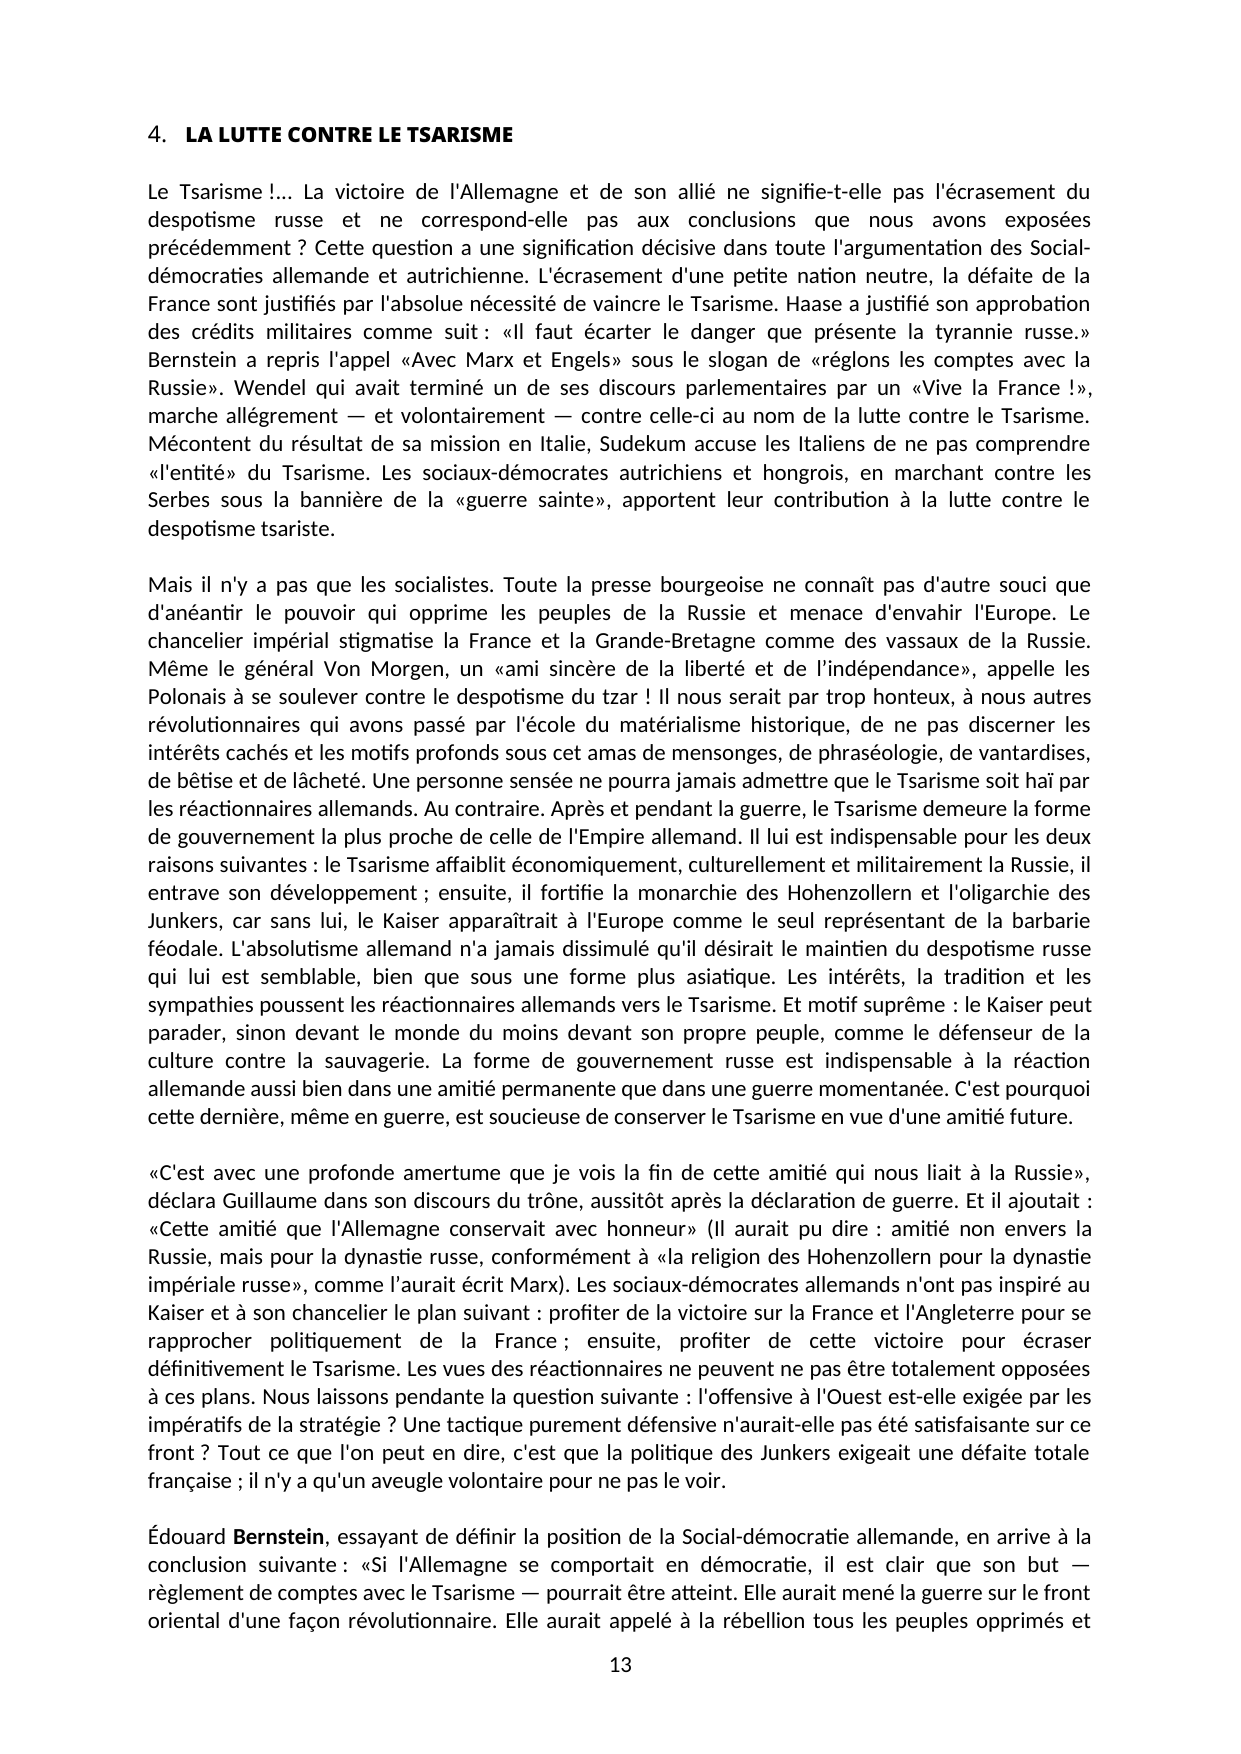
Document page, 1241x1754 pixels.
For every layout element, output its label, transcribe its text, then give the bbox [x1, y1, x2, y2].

text Édouard Bernstein, essayant de définir la position de la Social-démocratie allemande, en arrive à la conclusion suivante : «Si l'Allemagne se comportait en démocratie, il est clair que son but — règlement de comptes avec le Tsarisme — pourrait être atteint. Elle aurait mené la guerre sur le front oriental d'une façon révolutionnaire. Elle aurait appelé à la rébellion tous les peuples opprimés et [148, 1522, 1093, 1634]
text Mais il n'y a pas que les socialistes. Toute la presse bourgeoise ne connaît pas d'autre souci que d'anéantir le pouvoir qui opprime les peuples de la Russie et menace d'envahir l'Europe. Le chancelier impérial stigmatise la France et la Grande-Bretagne comme des vassaux de la Russie. Même le général Von Morgen, un «ami sincère de la liberté et de l’indépendance», appelle les Polonais à se soulever contre le despotisme du tzar ! Il nous serait par trop honteux, à nous autres révolutionnaires qui avons passé par l'école du matérialisme historique, de ne pas discerner les intérêts cachés et les motifs profonds sous cet amas de mensonges, de phraséologie, de vantardises, de bêtise et de lâcheté. Une personne sensée ne pourra jamais admettre que le Tsarisme soit haï par les réactionnaires allemands. Au contraire. Après et pendant la guerre, le Tsarisme demeure la forme de gouvernement la plus proche de celle de l'Empire allemand. Il lui est indispensable pour les deux raisons suivantes : le Tsarisme affaiblit économiquement, culturellement et militairement la Russie, il entrave son développement ; ensuite, il fortifie la monarchie des Hohenzollern et l'oligarchie des Junkers, car sans lui, le Kaiser apparaîtrait à l'Europe comme le seul représentant de la barbarie féodale. L'absolutisme allemand n'a jamais dissimulé qu'il désirait le maintien du despotisme russe qui lui est semblable, bien que sous une forme plus asiatique. Les intérêts, la tradition et les sympathies poussent les réactionnaires allemands vers le Tsarisme. Et motif suprême : le Kaiser peut parader, sinon devant le monde du moins devant son propre peuple, comme le défenseur de la culture contre la sauvagerie. La forme de gouvernement russe est indispensable à la réaction allemande aussi bien dans une amitié permanente que dans une guerre momentanée. C'est pourquoi cette dernière, même en guerre, est soucieuse de conserver le Tsarisme en vue d'une amitié future. [148, 570, 1093, 1130]
text «C'est avec une profonde amertume que je vois la fin de cette amitié qui nous liait à la Russie», déclara Guillaume dans son discours du trône, aussitôt après la déclaration de guerre. Et il ajoutait : «Cette amitié que l'Allemagne conservait avec honneur» (Il aurait pu dire : amitié non envers la Russie, mais pour la dynastie russe, conformément à «la religion des Hohenzollern pour la dynastie impériale russe», comme l’aurait écrit Marx). Les sociaux-démocrates allemands n'ont pas inspiré au Kaiser et à son chancelier le plan suivant : profiter de la victoire sur la France et l'Angleterre pour se rapprocher politiquement de la France ; ensuite, profiter de cette victoire pour écraser définitivement le Tsarisme. Les vues des réactionnaires ne peuvent ne pas être totalement opposées à ces plans. Nous laissons pendante la question suivante : l'offensive à l'Ouest est-elle exigée par les impératifs de la stratégie ? Une tactique purement défensive n'aurait-elle pas été satisfaisante sur ce front ? Tout ce que l'on peut en dire, c'est que la politique des Junkers exigeait une défaite totale française ; il n'y a qu'un aveugle volontaire pour ne pas le voir. [148, 1158, 1093, 1494]
subtitle LA LUTTE CONTRE LE TSARISME [148, 118, 1093, 149]
text Le Tsarisme !... La victoire de l'Allemagne et de son allié ne signifie-t-elle pas l'écrasement du despotisme russe et ne correspond-elle pas aux conclusions que nous avons exposées précédemment ? Cette question a une signification décisive dans toute l'argumentation des Social-démocraties allemande et autrichienne. L'écrasement d'une petite nation neutre, la défaite de la France sont justifiés par l'absolue nécessité de vaincre le Tsarisme. Haase a justifié son approbation des crédits militaires comme suit : «Il faut écarter le danger que présente la tyrannie russe.» Bernstein a repris l'appel «Avec Marx et Engels» sous le slogan de «réglons les comptes avec la Russie». Wendel qui avait terminé un de ses discours parlementaires par un «Vive la France !», marche allégrement — et volontairement — contre celle-ci au nom de la lutte contre le Tsarisme. Mécontent du résultat de sa mission en Italie, Sudekum accuse les Italiens de ne pas comprendre «l'entité» du Tsarisme. Les sociaux-démocrates autrichiens et hongrois, en marchant contre les Serbes sous la bannière de la «guerre sainte», apportent leur contribution à la lutte contre le despotisme tsariste. [148, 177, 1093, 542]
